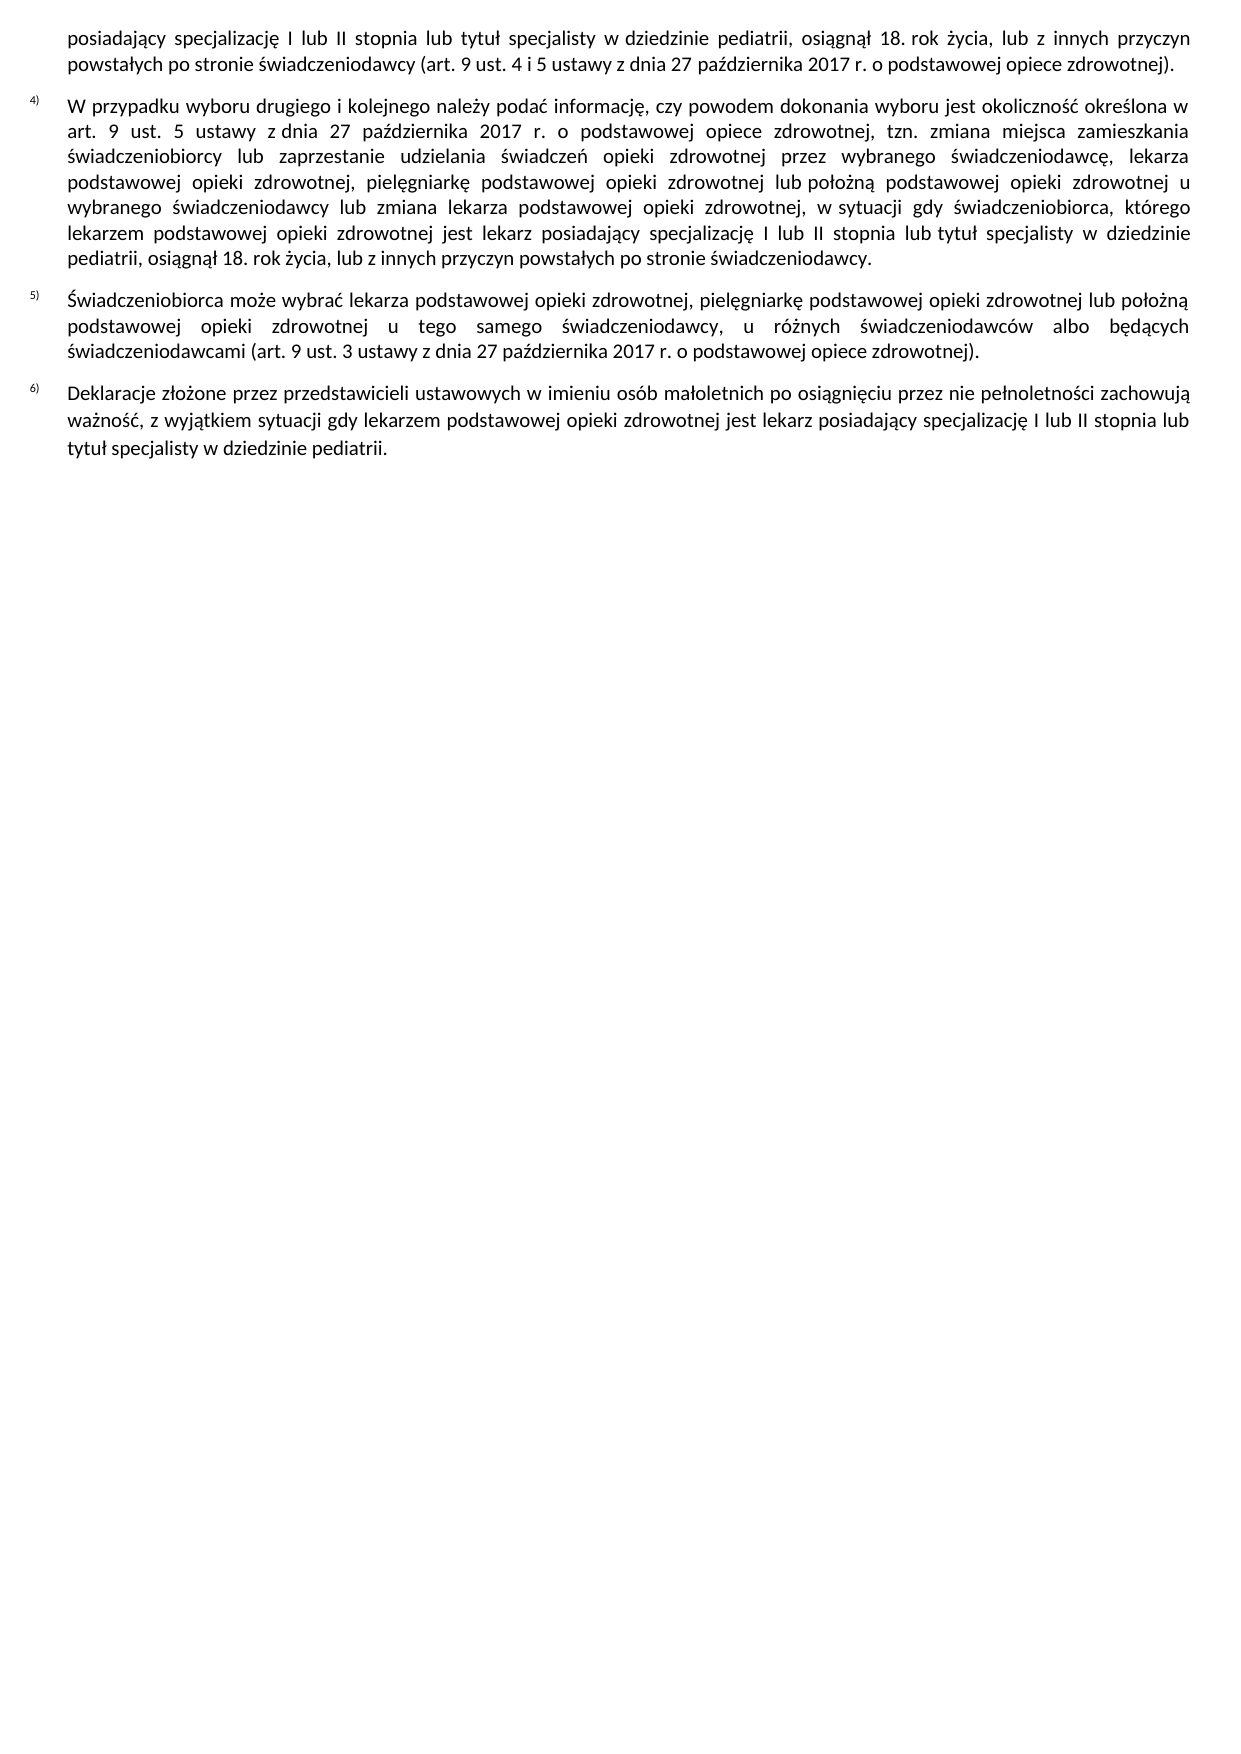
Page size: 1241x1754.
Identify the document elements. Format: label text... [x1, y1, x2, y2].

list Świadczeniobiorca może wybrać lekarza podstawowej opieki zdrowotnej, pielęgniarkę podstawowej opieki zdrowotnej lub położną podstawowej opieki zdrowotnej u tego samego świadczeniodawcy, u różnych świadczeniodawców albo będących świadczeniodawcami (art. 9 ust. 3 ustawy z dnia 27 października 2017 r. o podstawowej opiece zdrowotnej). [29, 287, 1191, 364]
list posiadający specjalizację I lub II stopnia lub tytuł specjalisty w dziedzinie pediatrii, osiągnął 18. rok życia, lub z innych przyczyn powstałych po stronie świadczeniodawcy (art. 9 ust. 4 i 5 ustawy z dnia 27 października 2017 r. o podstawowej opiece zdrowotnej). [29, 25, 1191, 76]
list Deklaracje złożone przez przedstawicieli ustawowych w imieniu osób małoletnich po osiągnięciu przez nie pełnoletności zachowują ważność, z wyjątkiem sytuacji gdy lekarzem podstawowej opieki zdrowotnej jest lekarz posiadający specjalizację I lub II stopnia lub tytuł specjalisty w dziedzinie pediatrii. [29, 380, 1191, 460]
list W przypadku wyboru drugiego i kolejnego należy podać informację, czy powodem dokonania wyboru jest okoliczność określona w art. 9 ust. 5 ustawy z dnia 27 października 2017 r. o podstawowej opiece zdrowotnej, tzn. zmiana miejsca zamieszkania świadczeniobiorcy lub zaprzestanie udzielania świadczeń opieki zdrowotnej przez wybranego świadczeniodawcę, lekarza podstawowej opieki zdrowotnej, pielęgniarkę podstawowej opieki zdrowotnej lub położną podstawowej opieki zdrowotnej u wybranego świadczeniodawcy lub zmiana lekarza podstawowej opieki zdrowotnej, w sytuacji gdy świadczeniobiorca, którego lekarzem podstawowej opieki zdrowotnej jest lekarz posiadający specjalizację I lub II stopnia lub tytuł specjalisty w dziedzinie pediatrii, osiągnął 18. rok życia, lub z innych przyczyn powstałych po stronie świadczeniodawcy. [29, 93, 1191, 271]
